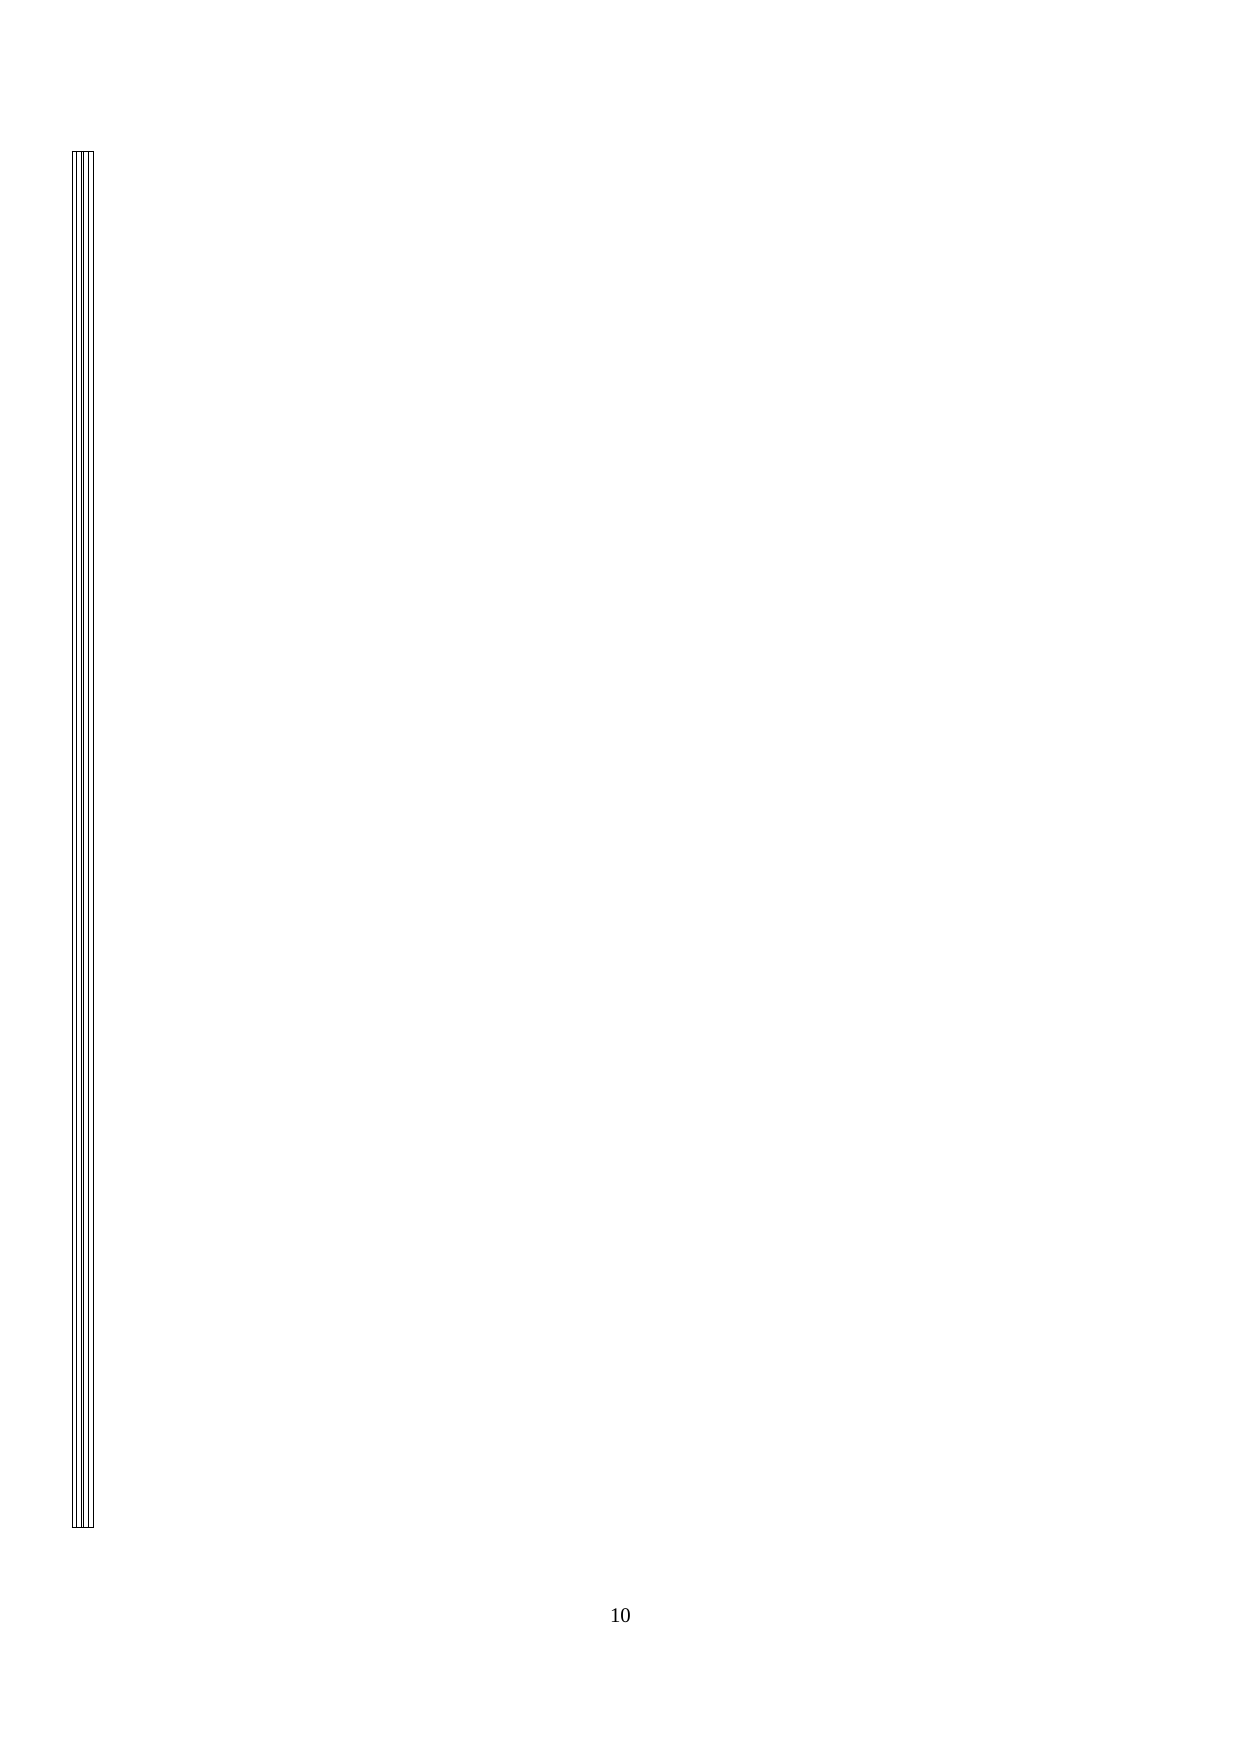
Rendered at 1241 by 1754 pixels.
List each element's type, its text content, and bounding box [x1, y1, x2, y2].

table_cell 新北市大豐國小 [84, 152, 88, 1527]
table_cell 106年、107年、108年新北市語文競賽客家語字音字形教師學生組培訓研習 [89, 152, 93, 1527]
table_cell 林文彩老師 [77, 152, 81, 1527]
